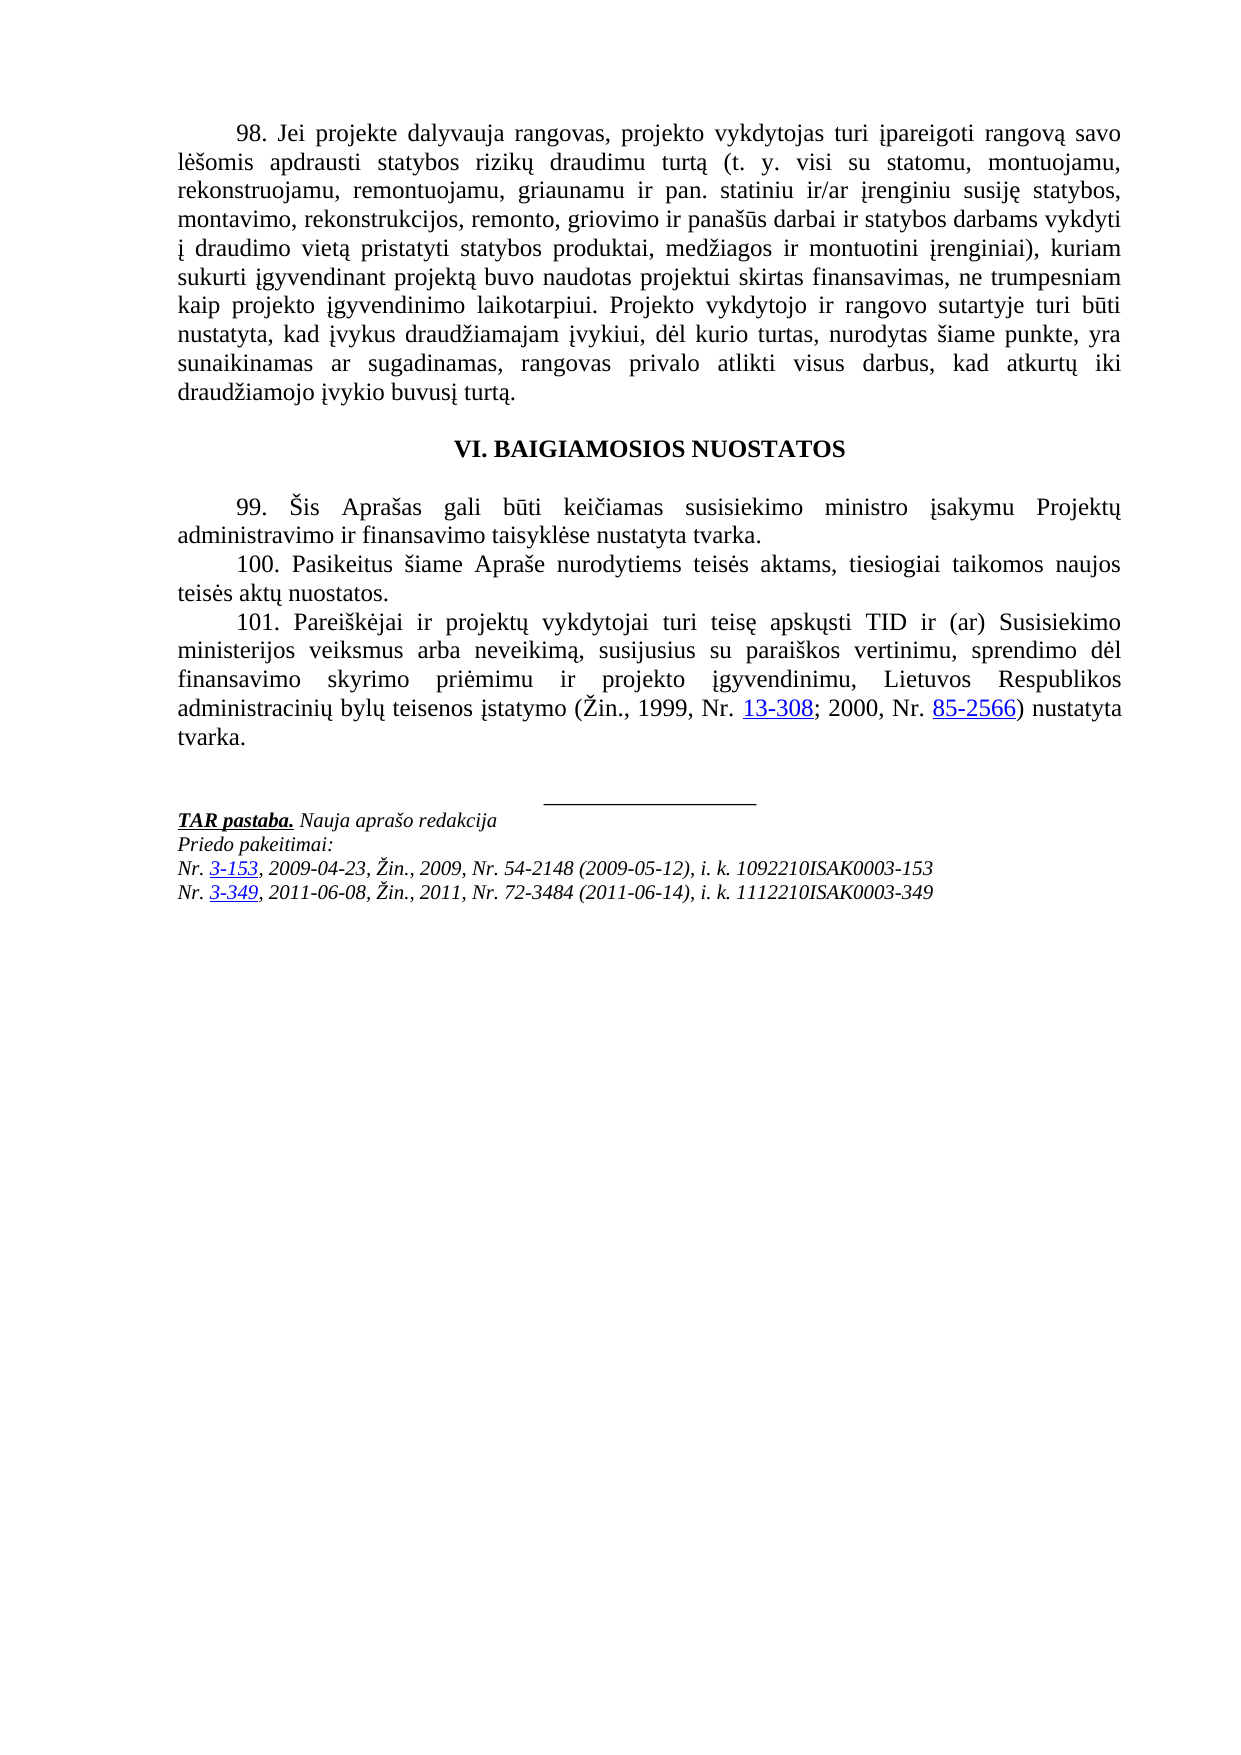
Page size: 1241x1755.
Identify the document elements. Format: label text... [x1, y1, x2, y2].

text TAR pastaba. Nauja aprašo redakcija [177, 808, 1122, 832]
text 99. Šis Aprašas gali būti keičiamas susisiekimo ministro įsakymu Projektų administravimo ir finansavimo taisyklėse nustatyta tvarka. [177, 492, 1122, 549]
text _________________ [177, 779, 1122, 808]
text Nr. 3-153, 2009-04-23, Žin., 2009, Nr. 54-2148 (2009-05-12), i. k. 1092210ISAK0003-153 [177, 856, 1122, 880]
text VI. Baigiamosios nuostatos [177, 434, 1122, 463]
text 100. Pasikeitus šiame Apraše nurodytiems teisės aktams, tiesiogiai taikomos naujos teisės aktų nuostatos. [177, 549, 1122, 607]
text Priedo pakeitimai: [177, 832, 1122, 856]
text Nr. 3-349, 2011-06-08, Žin., 2011, Nr. 72-3484 (2011-06-14), i. k. 1112210ISAK0003-349 [177, 880, 1122, 904]
text 101. Pareiškėjai ir projektų vykdytojai turi teisę apskųsti TID ir (ar) Susisiekimo ministerijos veiksmus arba neveikimą, susijusius su paraiškos vertinimu, sprendimo dėl finansavimo skyrimo priėmimu ir projekto įgyvendinimu, Lietuvos Respublikos administracinių bylų teisenos įstatymo (Žin., 1999, Nr. 13-308; 2000, Nr. 85-2566) nustatyta tvarka. [177, 607, 1122, 751]
text 98. Jei projekte dalyvauja rangovas, projekto vykdytojas turi įpareigoti rangovą savo lėšomis apdrausti statybos rizikų draudimu turtą (t. y. visi su statomu, montuojamu, rekonstruojamu, remontuojamu, griaunamu ir pan. statiniu ir/ar įrenginiu susiję statybos, montavimo, rekonstrukcijos, remonto, griovimo ir panašūs darbai ir statybos darbams vykdyti į draudimo vietą pristatyti statybos produktai, medžiagos ir montuotini įrenginiai), kuriam sukurti įgyvendinant projektą buvo naudotas projektui skirtas finansavimas, ne trumpesniam kaip projekto įgyvendinimo laikotarpiui. Projekto vykdytojo ir rangovo sutartyje turi būti nustatyta, kad įvykus draudžiamajam įvykiui, dėl kurio turtas, nurodytas šiame punkte, yra sunaikinamas ar sugadinamas, rangovas privalo atlikti visus darbus, kad atkurtų iki draudžiamojo įvykio buvusį turtą. [177, 118, 1122, 406]
